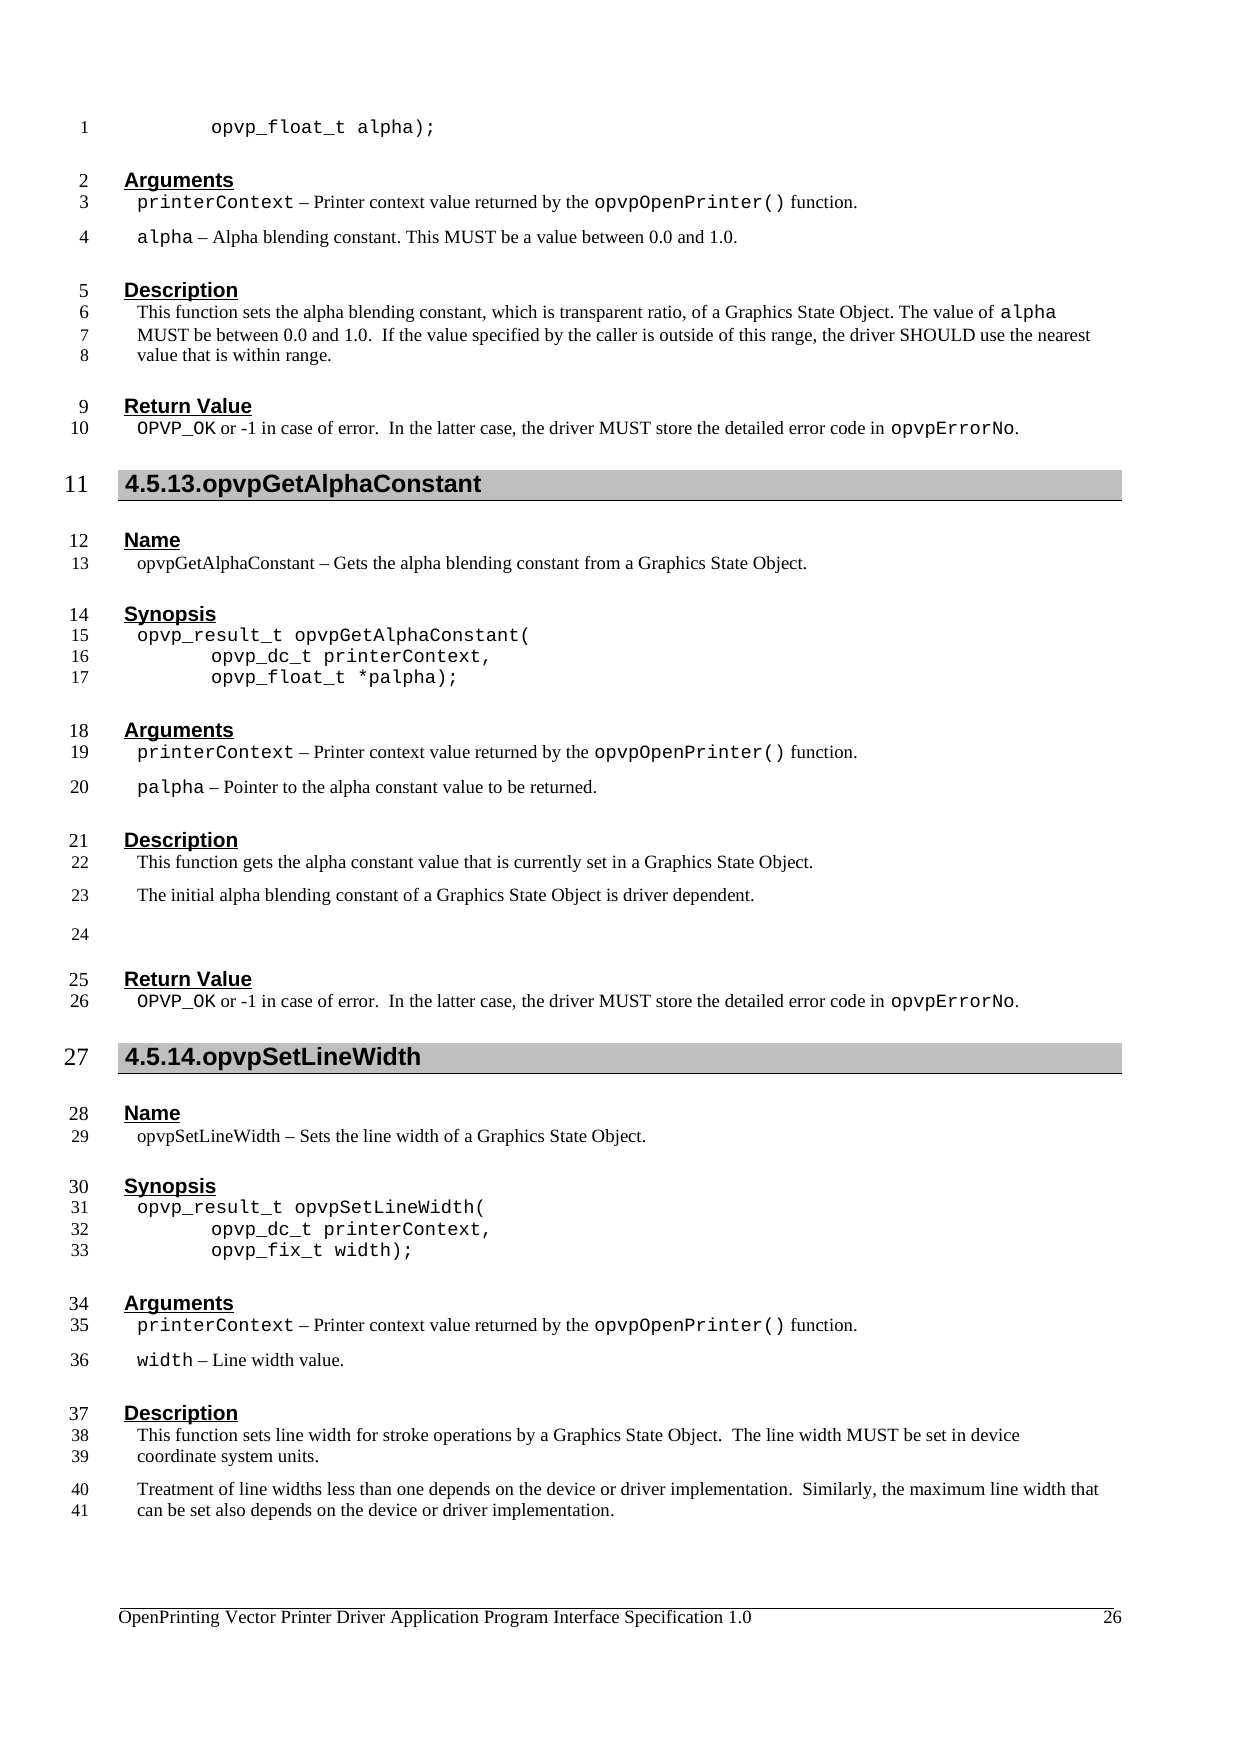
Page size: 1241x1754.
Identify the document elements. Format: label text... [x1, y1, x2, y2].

text opvp_float_t alpha); [137, 118, 1103, 139]
text palpha – Pointer to the alpha constant value to be returned. [137, 777, 1103, 799]
subtitle Description [118, 278, 1122, 302]
text opvp_result_t opvpGetAlphaConstant( opvp_dc_t printerContext, opvp_float_t *palpha); [137, 625, 1103, 689]
subtitle Arguments [118, 1291, 1122, 1314]
text Treatment of line widths less than one depends on the device or driver implementation. Similarly, the maximum line width that can be set also depends on the device or driver implementation. [137, 1478, 1103, 1520]
subtitle Name [118, 529, 1122, 552]
subtitle Return Value [118, 968, 1122, 991]
text This function sets line width for stroke operations by a Graphics State Object. The line width MUST be set in device coordinate system units. [137, 1424, 1103, 1466]
text printerContext – Printer context value returned by the opvpOpenPrinter() function. [137, 1314, 1103, 1337]
subtitle Arguments [118, 168, 1122, 192]
subtitle opvpGetAlphaConstant [118, 470, 1122, 500]
text printerContext – Printer context value returned by the opvpOpenPrinter() function. [137, 742, 1103, 764]
subtitle opvpSetLineWidth [118, 1043, 1122, 1073]
subtitle Return Value [118, 395, 1122, 418]
text This function gets the alpha constant value that is currently set in a Graphics State Object. [137, 851, 1103, 872]
subtitle Description [118, 1401, 1122, 1424]
text OPVP_OK or -1 in case of error. In the latter case, the driver MUST store the detailed error code in opvpErrorNo. [137, 991, 1103, 1013]
text opvpGetAlphaConstant – Gets the alpha blending constant from a Graphics State Object. [137, 552, 1103, 573]
text The initial alpha blending constant of a Graphics State Object is driver dependent. [137, 885, 1103, 905]
text This function sets the alpha blending constant, which is transparent ratio, of a Graphics State Object. The value of alpha MUST be between 0.0 and 1.0. If the value specified by the caller is outside of this range, the driver SHOULD use the nearest value that is within range. [137, 302, 1103, 366]
text OPVP_OK or -1 in case of error. In the latter case, the driver MUST store the detailed error code in opvpErrorNo. [137, 418, 1103, 441]
subtitle Name [118, 1102, 1122, 1125]
subtitle Description [118, 828, 1122, 851]
text opvp_result_t opvpSetLineWidth( opvp_dc_t printerContext, opvp_fix_t width); [137, 1198, 1103, 1262]
subtitle Synopsis [118, 602, 1122, 625]
text width – Line width value. [137, 1349, 1103, 1372]
subtitle Synopsis [118, 1175, 1122, 1198]
subtitle Arguments [118, 718, 1122, 742]
text alpha – Alpha blending constant. This MUST be a value between 0.0 and 1.0. [137, 227, 1103, 249]
text printerContext – Printer context value returned by the opvpOpenPrinter() function. [137, 192, 1103, 214]
text opvpSetLineWidth – Sets the line width of a Graphics State Object. [137, 1125, 1103, 1146]
